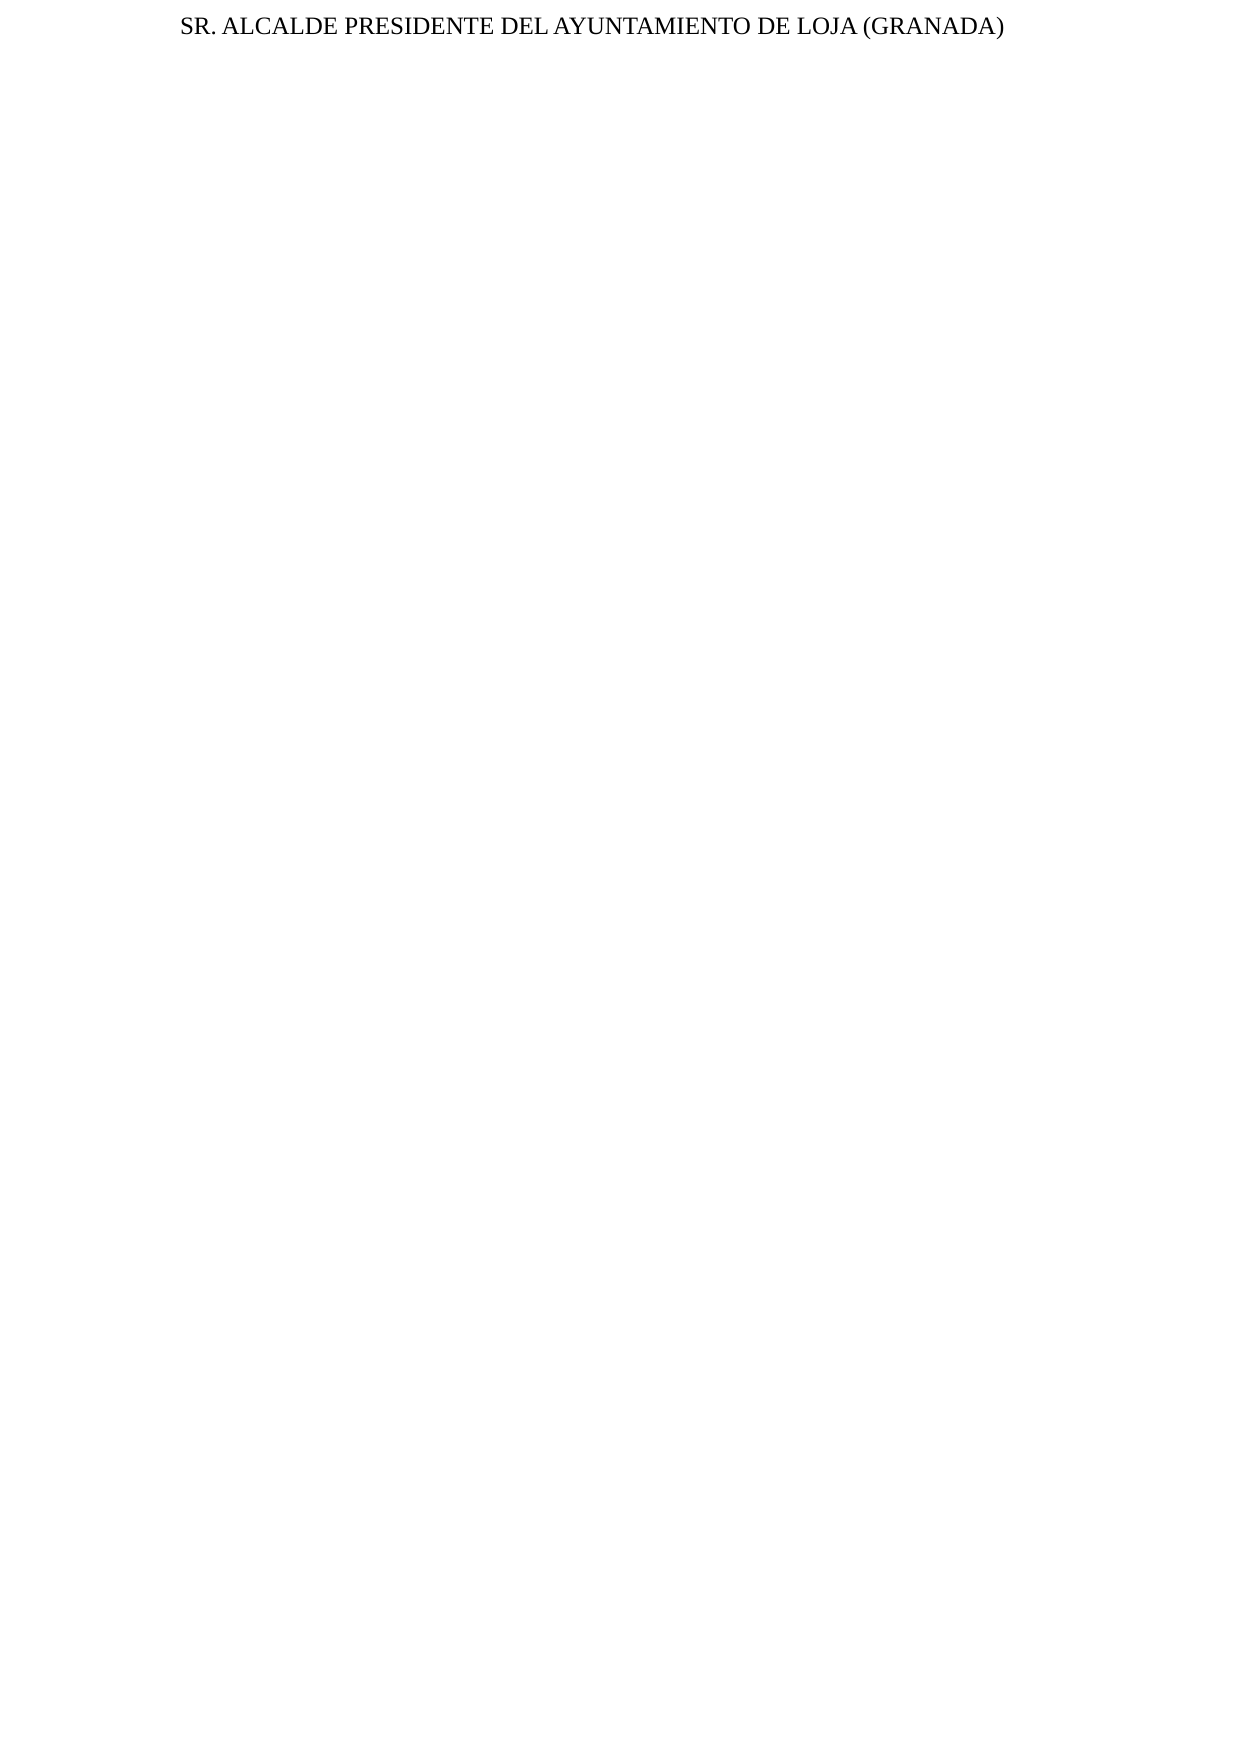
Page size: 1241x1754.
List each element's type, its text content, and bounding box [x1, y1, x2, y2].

text SR. ALCALDE PRESIDENTE DEL AYUNTAMIENTO DE LOJA (GRANADA) [61, 11, 1123, 40]
